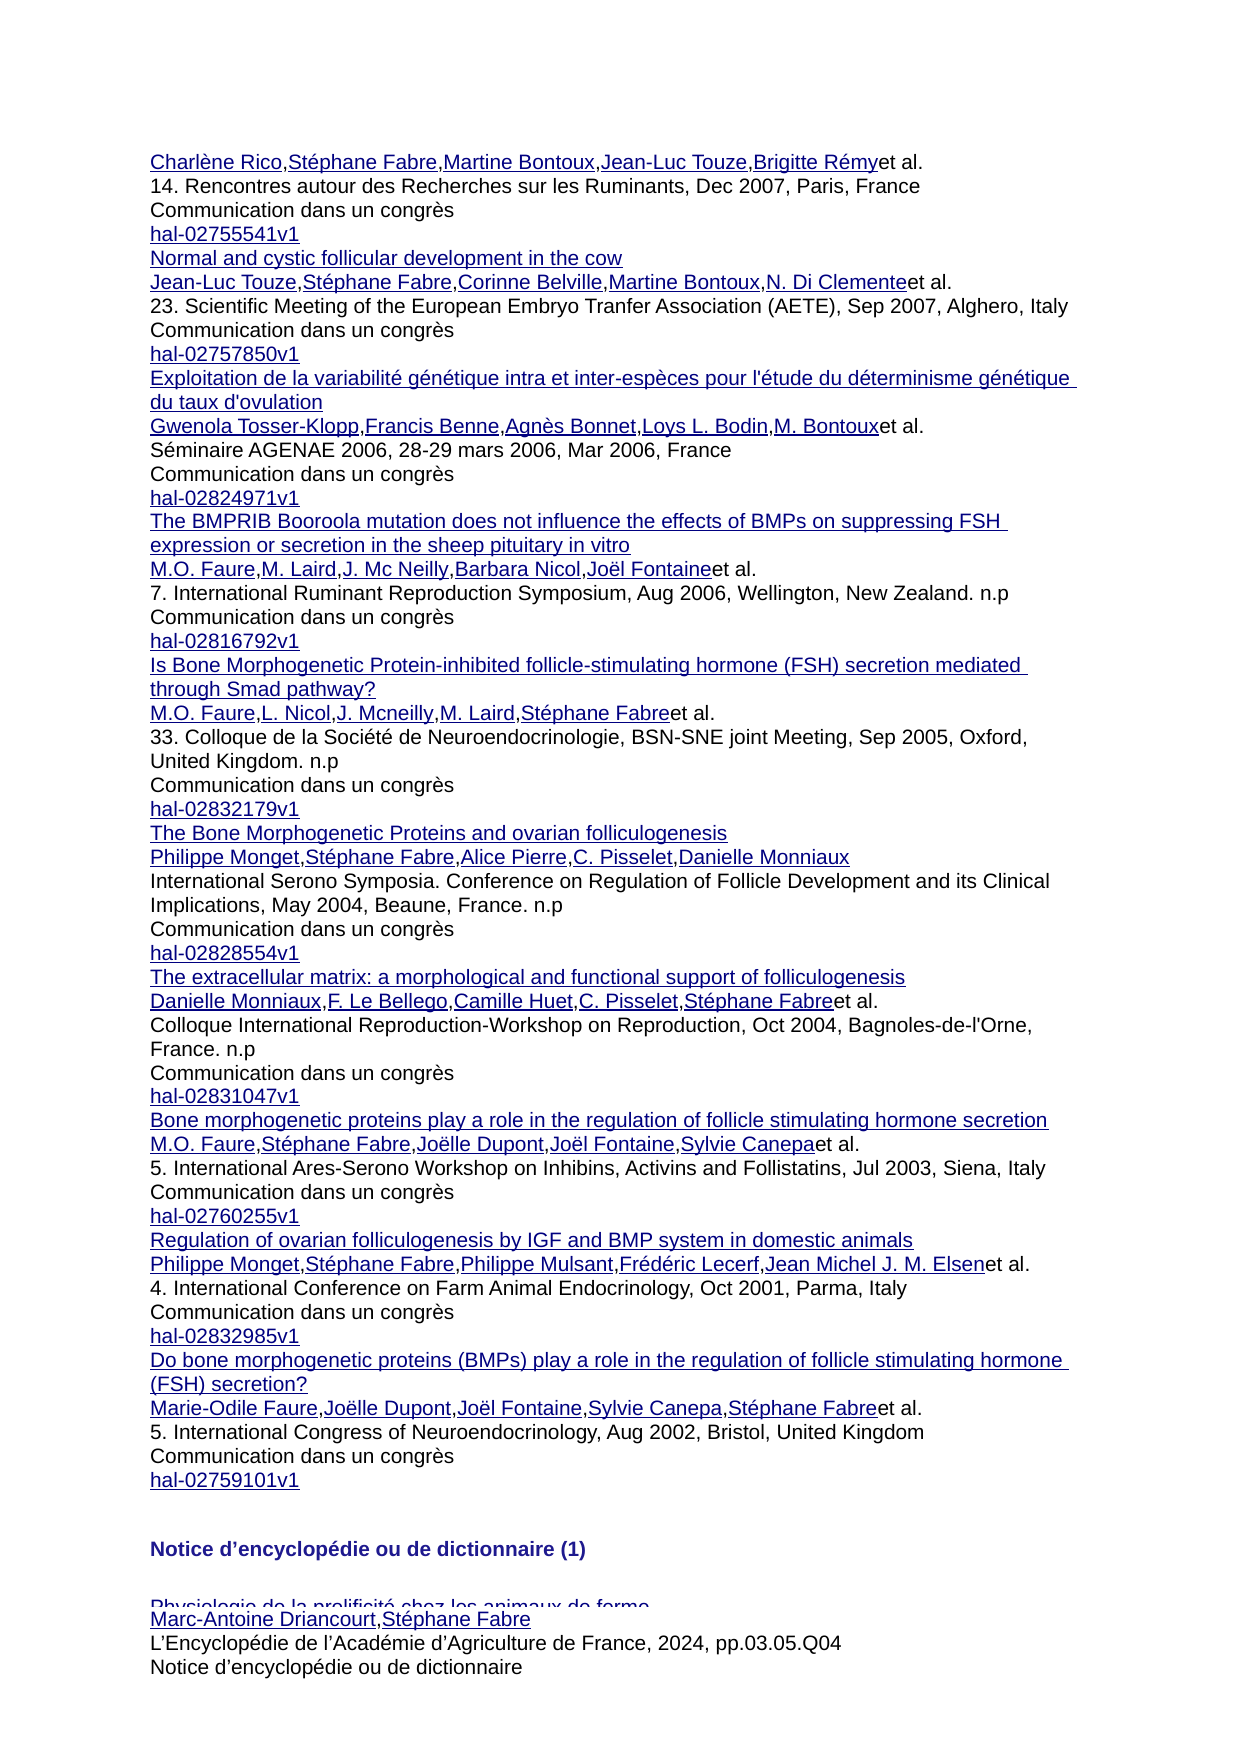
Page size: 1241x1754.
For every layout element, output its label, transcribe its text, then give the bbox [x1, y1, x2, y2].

table_cell The extracellular matrix: a morphological and functional support of folliculogenesis Danielle Monniaux,F. Le Bellego,Camille Huet,C. Pisselet,Stéphane Fabreet al. Colloque International Reproduction-Workshop on Reproduction, Oct 2004, Bagnoles-de-l'Orne, France. n.p Communication dans un congrès hal-02831047v1 [150, 965, 1090, 1108]
table_cell The Bone Morphogenetic Proteins and ovarian folliculogenesis Philippe Monget,Stéphane Fabre,Alice Pierre,C. Pisselet,Danielle Monniaux International Serono Symposia. Conference on Regulation of Follicle Development and its Clinical Implications, May 2004, Beaune, France. n.p Communication dans un congrès hal-02828554v1 [150, 821, 1090, 964]
table_cell Normal and cystic follicular development in the cow Jean-Luc Touze,Stéphane Fabre,Corinne Belville,Martine Bontoux,N. Di Clementeet al. 23. Scientific Meeting of the European Embryo Tranfer Association (AETE), Sep 2007, Alghero, Italy Communication dans un congrès hal-02757850v1 [150, 246, 1090, 366]
table_cell Is Bone Morphogenetic Protein-inhibited follicle-stimulating hormone (FSH) secretion mediated through Smad pathway? M.O. Faure,L. Nicol,J. Mcneilly,M. Laird,Stéphane Fabreet al. 33. Colloque de la Société de Neuroendocrinologie, BSN-SNE joint Meeting, Sep 2005, Oxford, United Kingdom. n.p Communication dans un congrès hal-02832179v1 [150, 653, 1090, 821]
table_cell Regulation of ovarian folliculogenesis by IGF and BMP system in domestic animals Philippe Monget,Stéphane Fabre,Philippe Mulsant,Frédéric Lecerf,Jean Michel J. M. Elsenet al. 4. International Conference on Farm Animal Endocrinology, Oct 2001, Parma, Italy Communication dans un congrès hal-02832985v1 [150, 1228, 1090, 1348]
table_cell Bone morphogenetic proteins play a role in the regulation of follicle stimulating hormone secretion M.O. Faure,Stéphane Fabre,Joëlle Dupont,Joël Fontaine,Sylvie Canepaet al. 5. International Ares-Serono Workshop on Inhibins, Activins and Follistatins, Jul 2003, Siena, Italy Communication dans un congrès hal-02760255v1 [150, 1108, 1090, 1228]
table_cell Do bone morphogenetic proteins (BMPs) play a role in the regulation of follicle stimulating hormone (FSH) secretion? Marie-Odile Faure,Joëlle Dupont,Joël Fontaine,Sylvie Canepa,Stéphane Fabreet al. 5. International Congress of Neuroendocrinology, Aug 2002, Bristol, United Kingdom Communication dans un congrès hal-02759101v1 [150, 1348, 1090, 1492]
table_cell Charlène Rico,Stéphane Fabre,Martine Bontoux,Jean-Luc Touze,Brigitte Rémyet al. 14. Rencontres autour des Recherches sur les Ruminants, Dec 2007, Paris, France Communication dans un congrès hal-02755541v1 [150, 150, 1090, 246]
table_cell The BMPRIB Booroola mutation does not influence the effects of BMPs on suppressing FSH expression or secretion in the sheep pituitary in vitro M.O. Faure,M. Laird,J. Mc Neilly,Barbara Nicol,Joël Fontaineet al. 7. International Ruminant Reproduction Symposium, Aug 2006, Wellington, New Zealand. n.p Communication dans un congrès hal-02816792v1 [150, 509, 1090, 653]
table_cell Exploitation de la variabilité génétique intra et inter-espèces pour l'étude du déterminisme génétique du taux d'ovulation Gwenola Tosser-Klopp,Francis Benne,Agnès Bonnet,Loys L. Bodin,M. Bontouxet al. Séminaire AGENAE 2006, 28-29 mars 2006, Mar 2006, France Communication dans un congrès hal-02824971v1 [150, 366, 1090, 509]
subtitle Notice d’encyclopédie ou de dictionnaire (1) [150, 1536, 1090, 1560]
table_header Physiologie de la prolificité chez les animaux de ferme Marc-Antoine Driancourt,Stéphane Fabre L’Encyclopédie de l’Académie d’Agriculture de France, 2024, pp.03.05.Q04 Notice d’encyclopédie ou de dictionnaire [150, 1595, 1090, 1679]
